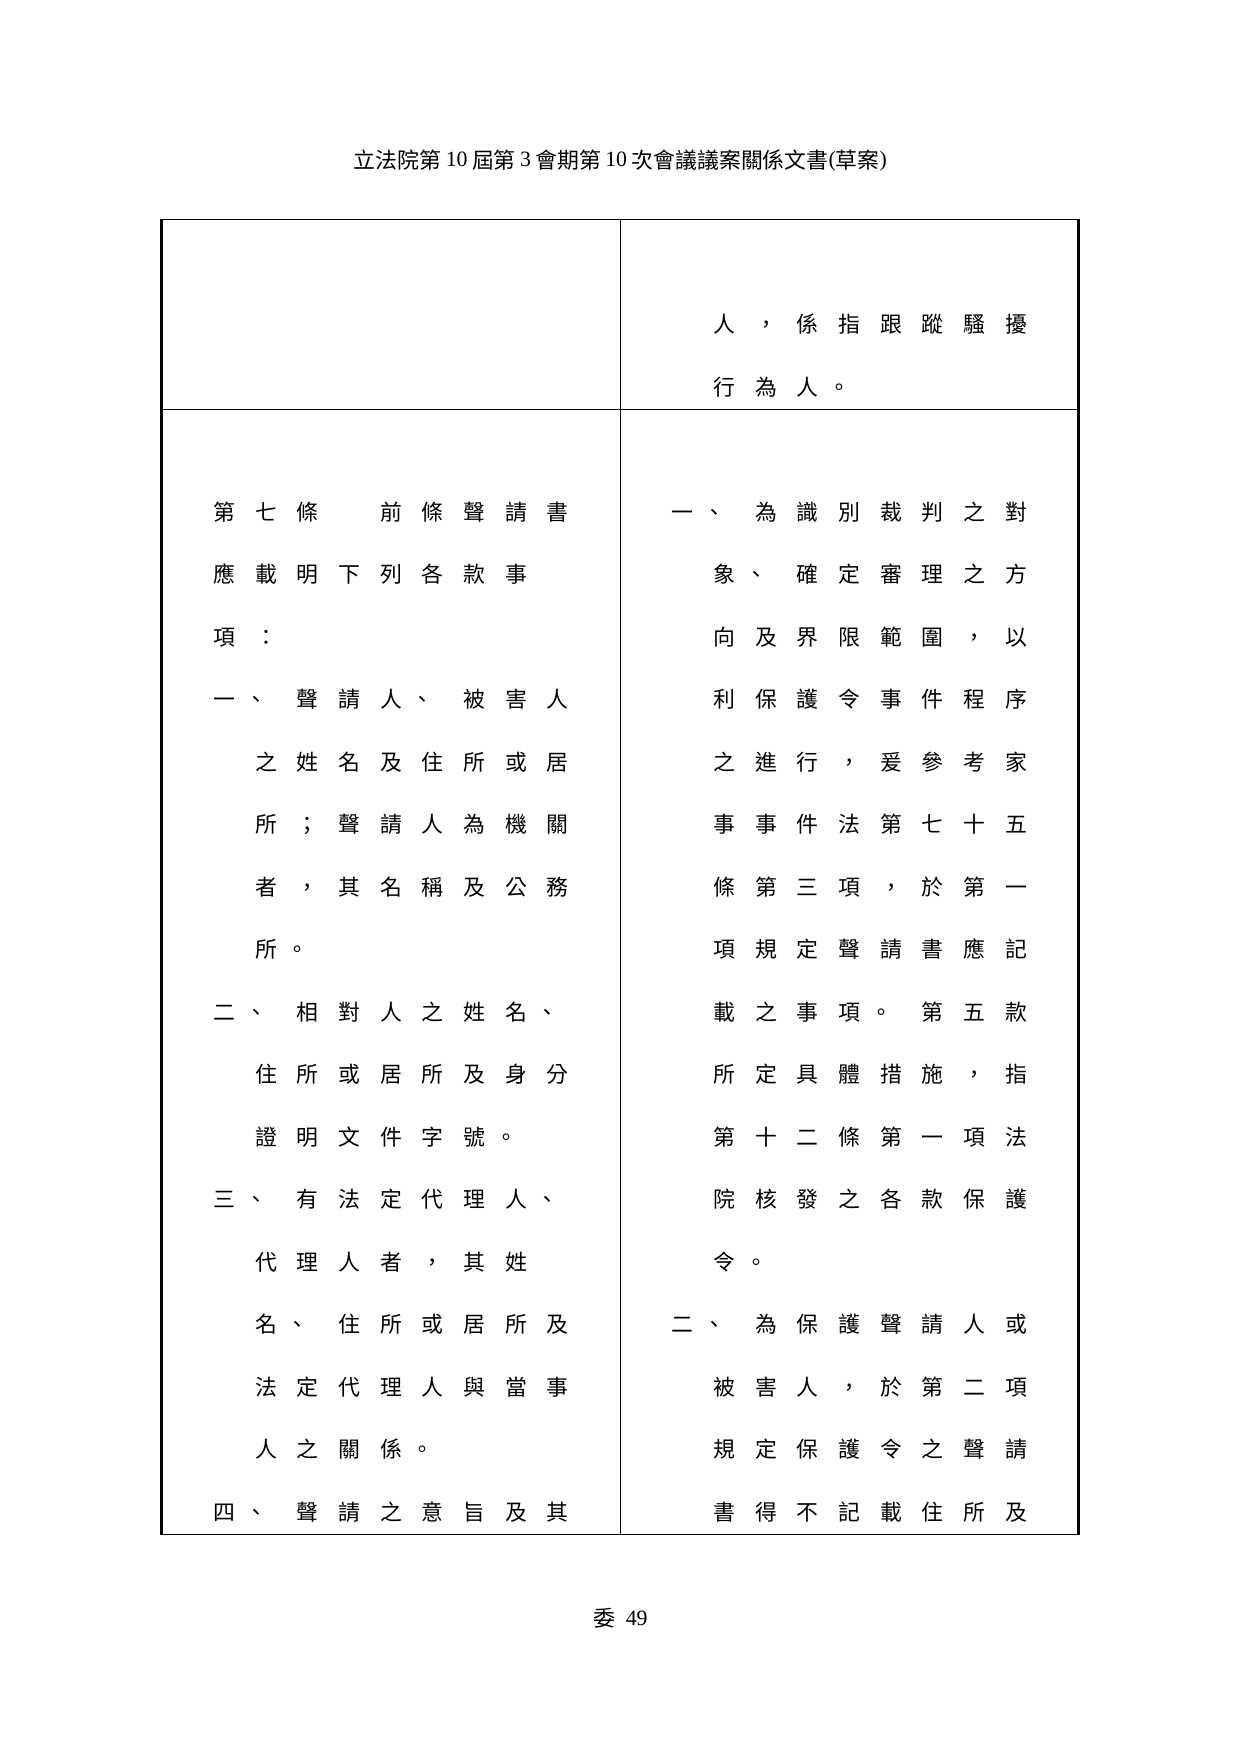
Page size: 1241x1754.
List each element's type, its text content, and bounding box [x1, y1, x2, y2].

table_cell 人，係指跟蹤騷擾行為人。 [621, 220, 1077, 409]
table_cell [163, 220, 620, 409]
table_cell 一、為識別裁判之對象、確定審理之方向及界限範圍，以利保護令事件程序之進行，爰參考家事事件法第七十五條第三項，於第一項規定聲請書應記載之事項。第五款所定具體措施，指第十二條第一項法院核發之各款保護令。 二、為保護聲請人或被害人，於第二項規定保護令之聲請書得不記載住所及 [621, 410, 1077, 1534]
table_cell 第七條 前條聲請書應載明下列各款事項： 一、聲請人、被害人之姓名及住所或居所；聲請人為機關者，其名稱及公務所。 二、相對人之姓名、住所或居所及身分證明文件字號。 三、有法定代理人、代理人者，其姓名、住所或居所及法定代理人與當事人之關係。 四、聲請之意旨及其 [163, 410, 620, 1534]
